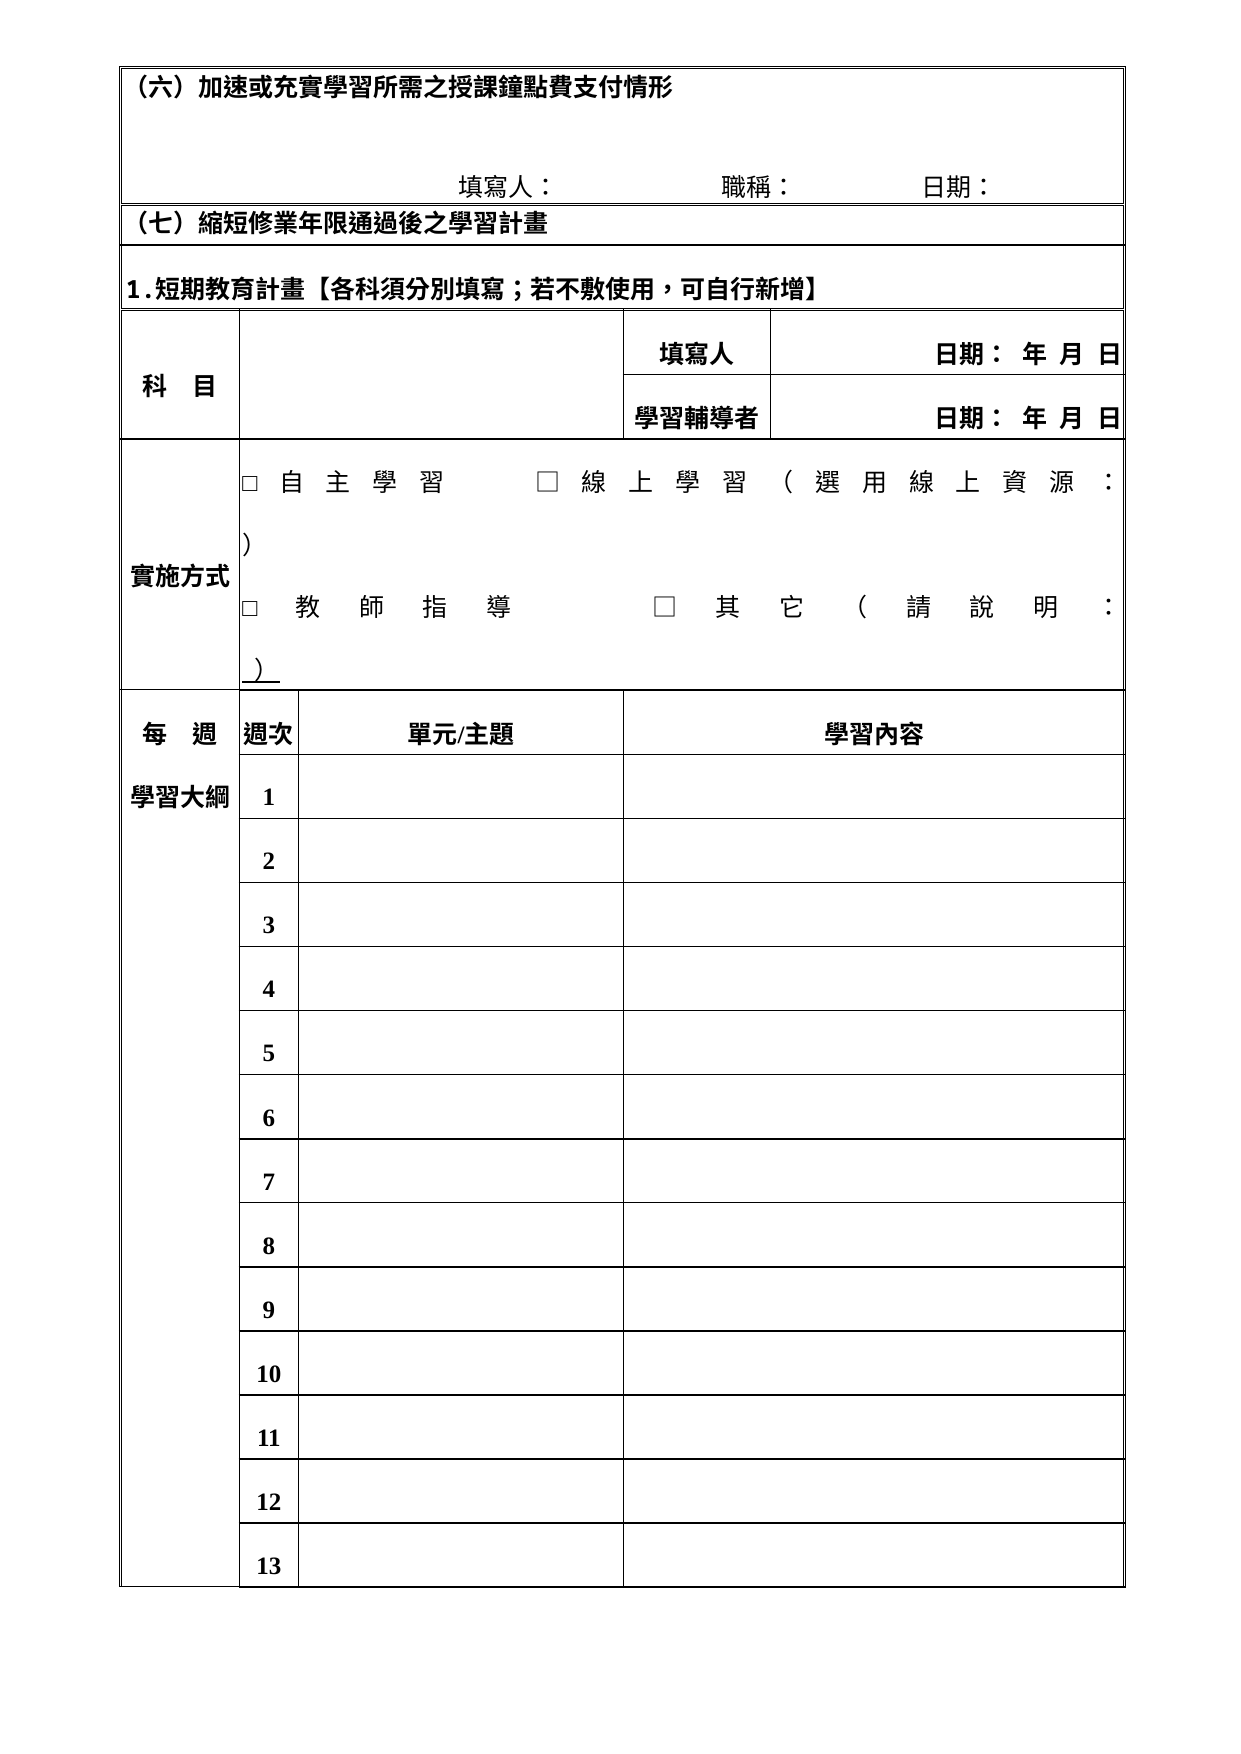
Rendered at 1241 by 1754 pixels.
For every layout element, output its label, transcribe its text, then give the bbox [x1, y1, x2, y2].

table_cell [1126, 1330, 1216, 1394]
table_cell 日期： 年 月 日 [771, 375, 1123, 438]
table_cell [624, 1140, 1123, 1202]
table_cell [299, 1268, 623, 1330]
table_cell 學習內容 [624, 691, 1123, 753]
table_cell 實施方式 [122, 440, 239, 689]
table_cell [299, 1075, 623, 1138]
table_cell （七）縮短修業年限通過後之學習計畫 [122, 206, 1123, 244]
table_cell [624, 883, 1123, 946]
table_cell [1126, 308, 1216, 374]
table_cell 6 [240, 1075, 298, 1138]
table_cell [1126, 438, 1216, 689]
table_cell [1126, 1458, 1216, 1522]
table_cell [1126, 689, 1216, 753]
table_cell 單元/主題 [299, 691, 623, 753]
table_cell [1126, 66, 1216, 203]
table_cell [624, 1268, 1123, 1330]
table_cell 2 [240, 819, 298, 882]
table_cell [624, 947, 1123, 1010]
table_cell 1 [240, 755, 298, 817]
table_cell [299, 883, 623, 946]
table_cell 11 [240, 1396, 298, 1458]
table_cell [240, 311, 623, 438]
table_cell [1126, 818, 1216, 882]
table_cell [624, 1332, 1123, 1394]
table_cell 8 [240, 1203, 298, 1266]
table_cell 9 [240, 1268, 298, 1330]
table_cell 5 [240, 1011, 298, 1074]
table_cell [624, 1396, 1123, 1458]
table_cell [1126, 754, 1216, 817]
table_cell [1126, 1074, 1216, 1138]
table_cell 12 [240, 1460, 298, 1522]
table_cell [1126, 1522, 1216, 1586]
table_cell 填寫人 [624, 311, 770, 374]
table_cell [299, 1140, 623, 1202]
table_cell [299, 755, 623, 817]
table_cell 每 週 學習大綱 [122, 690, 239, 1586]
table_cell [624, 1460, 1123, 1522]
table_cell [1126, 1010, 1216, 1074]
table_cell [299, 1396, 623, 1458]
table_cell 學習輔導者 [624, 375, 770, 438]
table_cell [1126, 882, 1216, 946]
table_cell [1126, 374, 1216, 438]
table_cell [1126, 946, 1216, 1010]
table_cell [1126, 1266, 1216, 1330]
table_cell [299, 1332, 623, 1394]
table_cell 1.短期教育計畫【各科須分別填寫；若不敷使用，可自行新增】 [122, 246, 1123, 308]
table_cell [624, 755, 1123, 817]
table_cell [1126, 1394, 1216, 1458]
table_cell 13 [240, 1524, 298, 1586]
table_cell [1126, 1138, 1216, 1202]
table_cell [1126, 1202, 1216, 1266]
table_cell （六）加速或充實學習所需之授課鐘點費支付情形 填寫人： 職稱： 日期： [122, 69, 1123, 203]
table_cell 4 [240, 947, 298, 1010]
table_cell [299, 1203, 623, 1266]
table_cell [1126, 203, 1216, 244]
table_cell [299, 1011, 623, 1074]
table_cell 3 [240, 883, 298, 946]
table_cell [299, 1524, 623, 1586]
table_cell 7 [240, 1140, 298, 1202]
table_cell 週次 [240, 691, 298, 753]
table_cell [624, 1075, 1123, 1138]
table_cell [624, 1203, 1123, 1266]
table_cell 10 [240, 1332, 298, 1394]
table_cell [299, 947, 623, 1010]
table_cell 科 目 [122, 311, 239, 438]
table_cell [299, 819, 623, 882]
table_cell □自主學習 □線上學習（選用線上資源： ） □教師指導 □其它（請說明： ） [240, 440, 1123, 689]
table_cell [1126, 244, 1216, 308]
table_cell 日期： 年 月 日 [771, 311, 1123, 374]
table_cell [624, 1524, 1123, 1586]
table_cell [624, 819, 1123, 882]
table_cell [299, 1460, 623, 1522]
table_cell [624, 1011, 1123, 1074]
